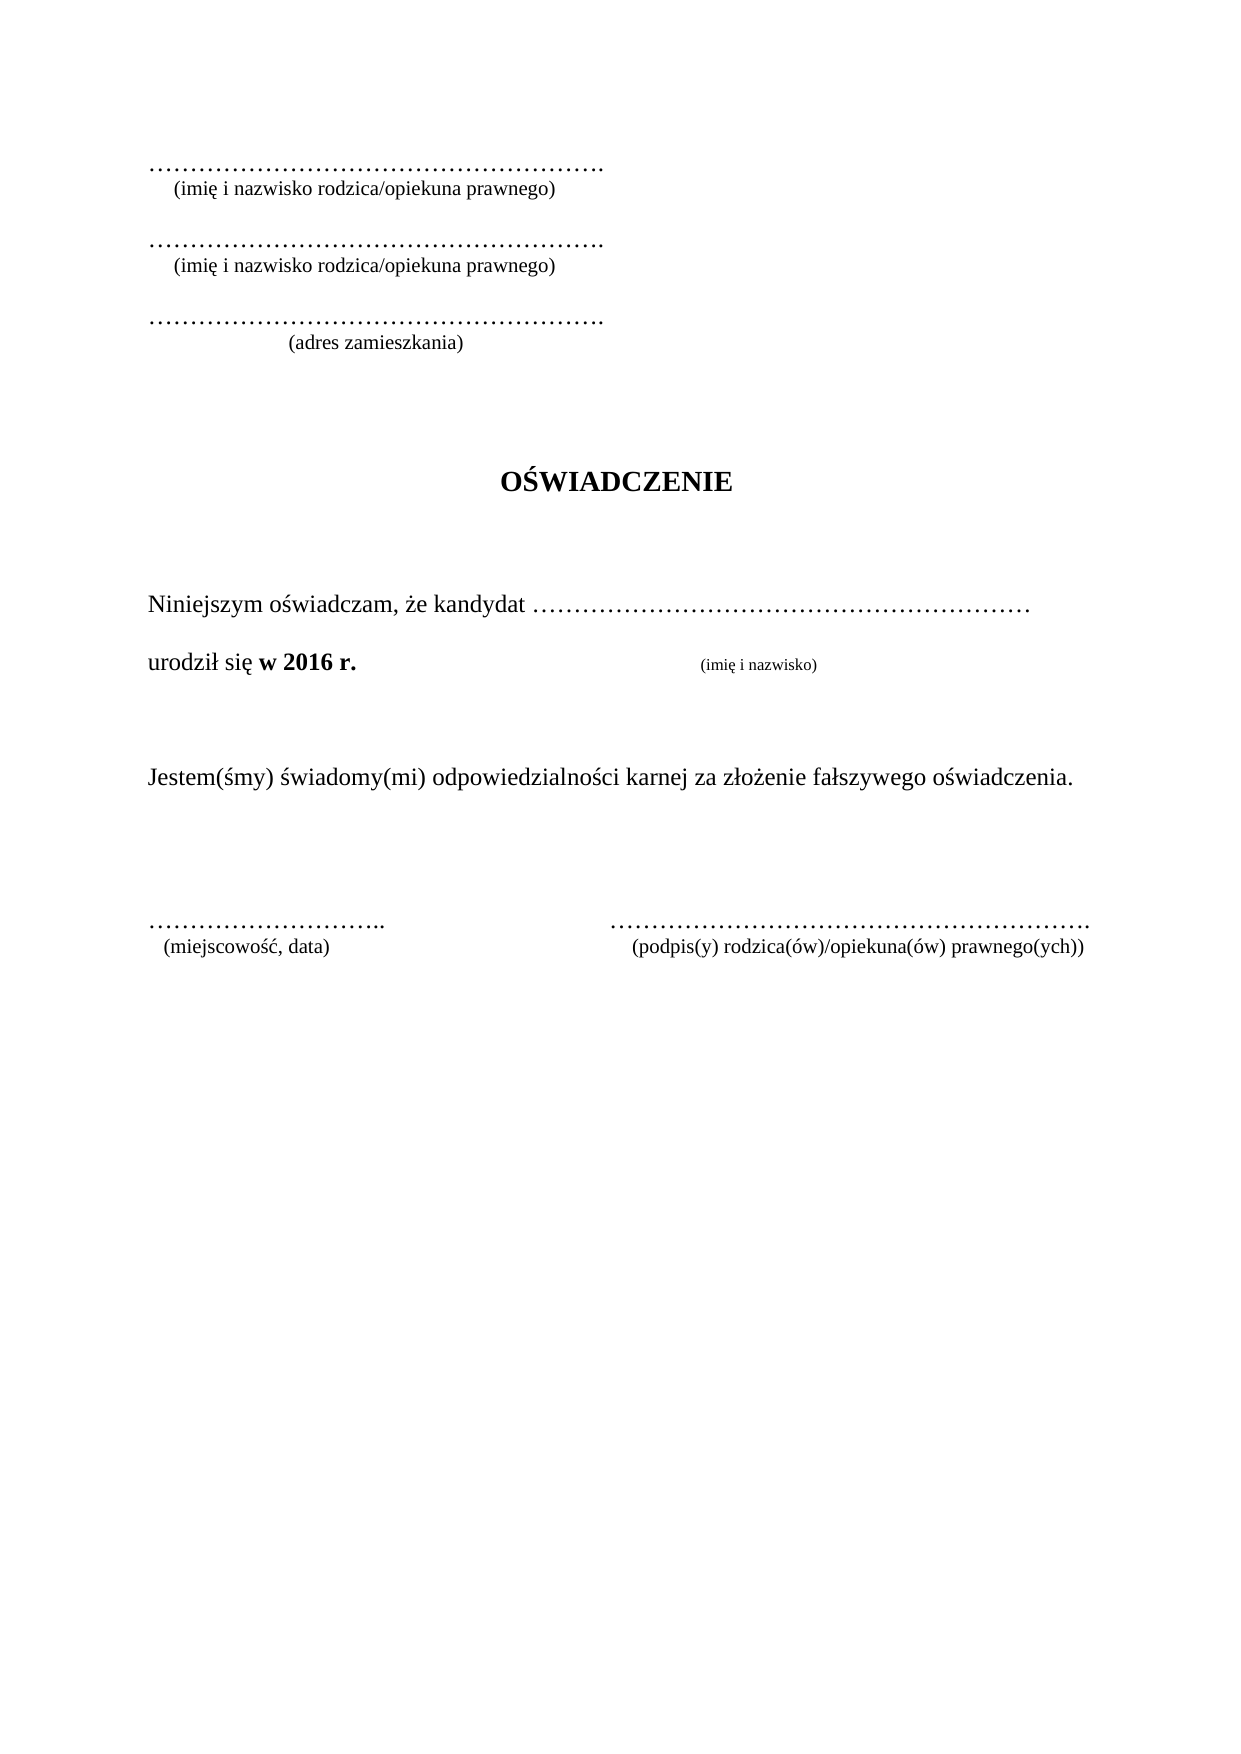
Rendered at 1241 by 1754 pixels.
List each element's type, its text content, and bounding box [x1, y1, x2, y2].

text ………………………………………………. [148, 224, 1093, 253]
text urodził się w 2016 r. (imię i nazwisko) [148, 647, 1093, 675]
subtitle OŚWIADCZENIE [148, 464, 1093, 498]
text Jestem(śmy) świadomy(mi) odpowiedzialności karnej za złożenie fałszywego oświadczenia. [148, 762, 1093, 790]
text Niniejszym oświadczam, że kandydat …………………………………………………… [148, 589, 1093, 618]
text ………………………………………………. [148, 301, 1093, 330]
text (imię i nazwisko rodzica/opiekuna prawnego) [148, 253, 1093, 277]
text (miejscowość, data) (podpis(y) rodzica(ów)/opiekuna(ów) prawnego(ych)) [148, 934, 1093, 958]
text ……………………….. …………………………………………………. [148, 905, 1093, 934]
text ………………………………………………. [148, 148, 1093, 176]
text (imię i nazwisko rodzica/opiekuna prawnego) [148, 176, 1093, 200]
text (adres zamieszkania) [148, 330, 1093, 354]
